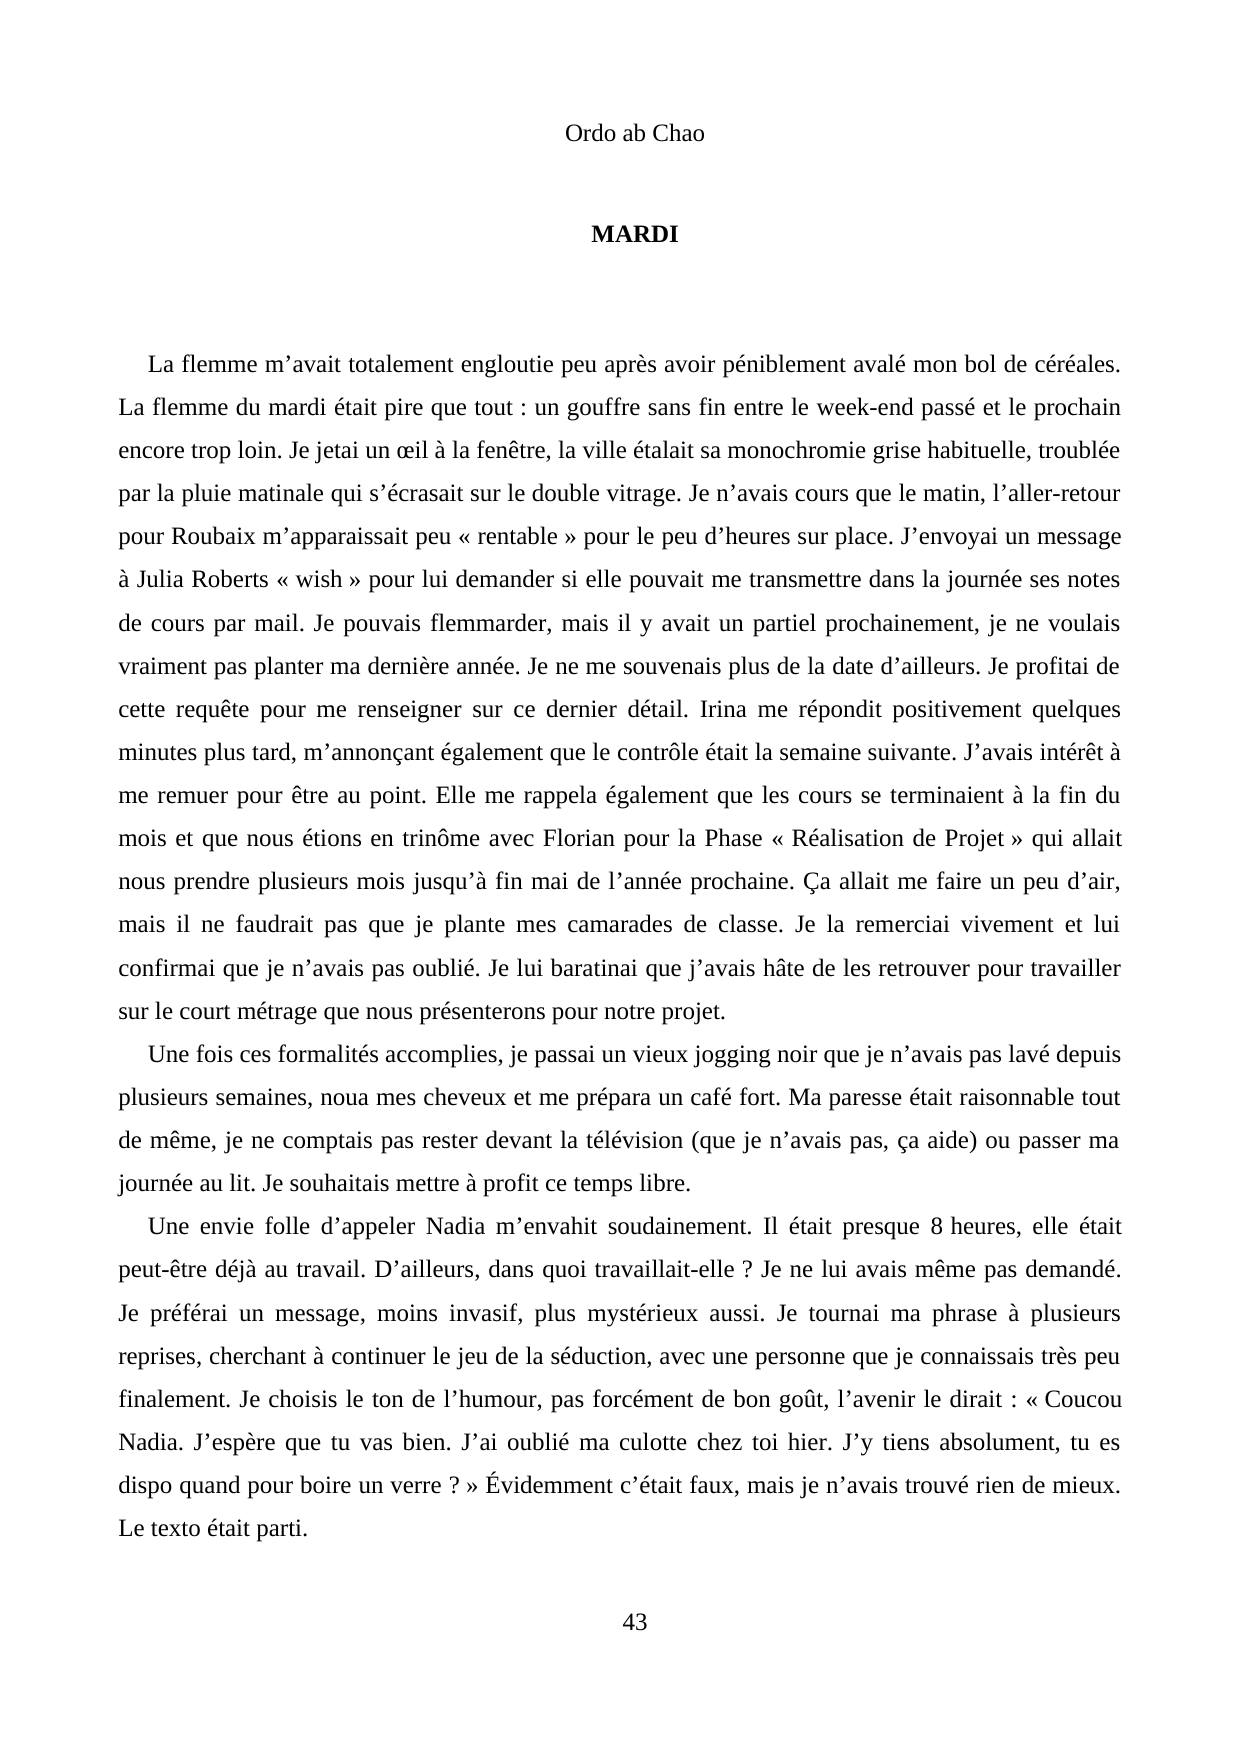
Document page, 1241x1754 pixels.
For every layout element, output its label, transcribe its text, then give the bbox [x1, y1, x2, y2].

text La flemme m’avait totalement engloutie peu après avoir péniblement avalé mon bol de céréales. La flemme du mardi était pire que tout : un gouffre sans fin entre le week-end passé et le prochain encore trop loin. Je jetai un œil à la fenêtre, la ville étalait sa monochromie grise habituelle, troublée par la pluie matinale qui s’écrasait sur le double vitrage. Je n’avais cours que le matin, l’aller-retour pour Roubaix m’apparaissait peu « rentable » pour le peu d’heures sur place. J’envoyai un message à Julia Roberts « wish » pour lui demander si elle pouvait me transmettre dans la journée ses notes de cours par mail. Je pouvais flemmarder, mais il y avait un partiel prochainement, je ne voulais vraiment pas planter ma dernière année. Je ne me souvenais plus de la date d’ailleurs. Je profitai de cette requête pour me renseigner sur ce dernier détail. Irina me répondit positivement quelques minutes plus tard, m’annonçant également que le contrôle était la semaine suivante. J’avais intérêt à me remuer pour être au point. Elle me rappela également que les cours se terminaient à la fin du mois et que nous étions en trinôme avec Florian pour la Phase « Réalisation de Projet » qui allait nous prendre plusieurs mois jusqu’à fin mai de l’année prochaine. Ça allait me faire un peu d’air, mais il ne faudrait pas que je plante mes camarades de classe. Je la remerciai vivement et lui confirmai que je n’avais pas oublié. Je lui baratinai que j’avais hâte de les retrouver pour travailler sur le court métrage que nous présenterons pour notre projet. [118, 349, 1122, 1024]
text Une fois ces formalités accomplies, je passai un vieux jogging noir que je n’avais pas lavé depuis plusieurs semaines, noua mes cheveux et me prépara un café fort. Ma paresse était raisonnable tout de même, je ne comptais pas rester devant la télévision (que je n’avais pas, ça aide) ou passer ma journée au lit. Je souhaitais mettre à profit ce temps libre. [118, 1039, 1122, 1197]
text Une envie folle d’appeler Nadia m’envahit soudainement. Il était presque 8 heures, elle était peut-être déjà au travail. D’ailleurs, dans quoi travaillait-elle ? Je ne lui avais même pas demandé. Je préférai un message, moins invasif, plus mystérieux aussi. Je tournai ma phrase à plusieurs reprises, cherchant à continuer le jeu de la séduction, avec une personne que je connaissais très peu finalement. Je choisis le ton de l’humour, pas forcément de bon goût, l’avenir le dirait : « Coucou Nadia. J’espère que tu vas bien. J’ai oublié ma culotte chez toi hier. J’y tiens absolument, tu es dispo quand pour boire un verre ? » Évidemment c’était faux, mais je n’avais trouvé rien de mieux. Le texto était parti. [118, 1211, 1122, 1542]
text MARDI [118, 219, 1122, 248]
